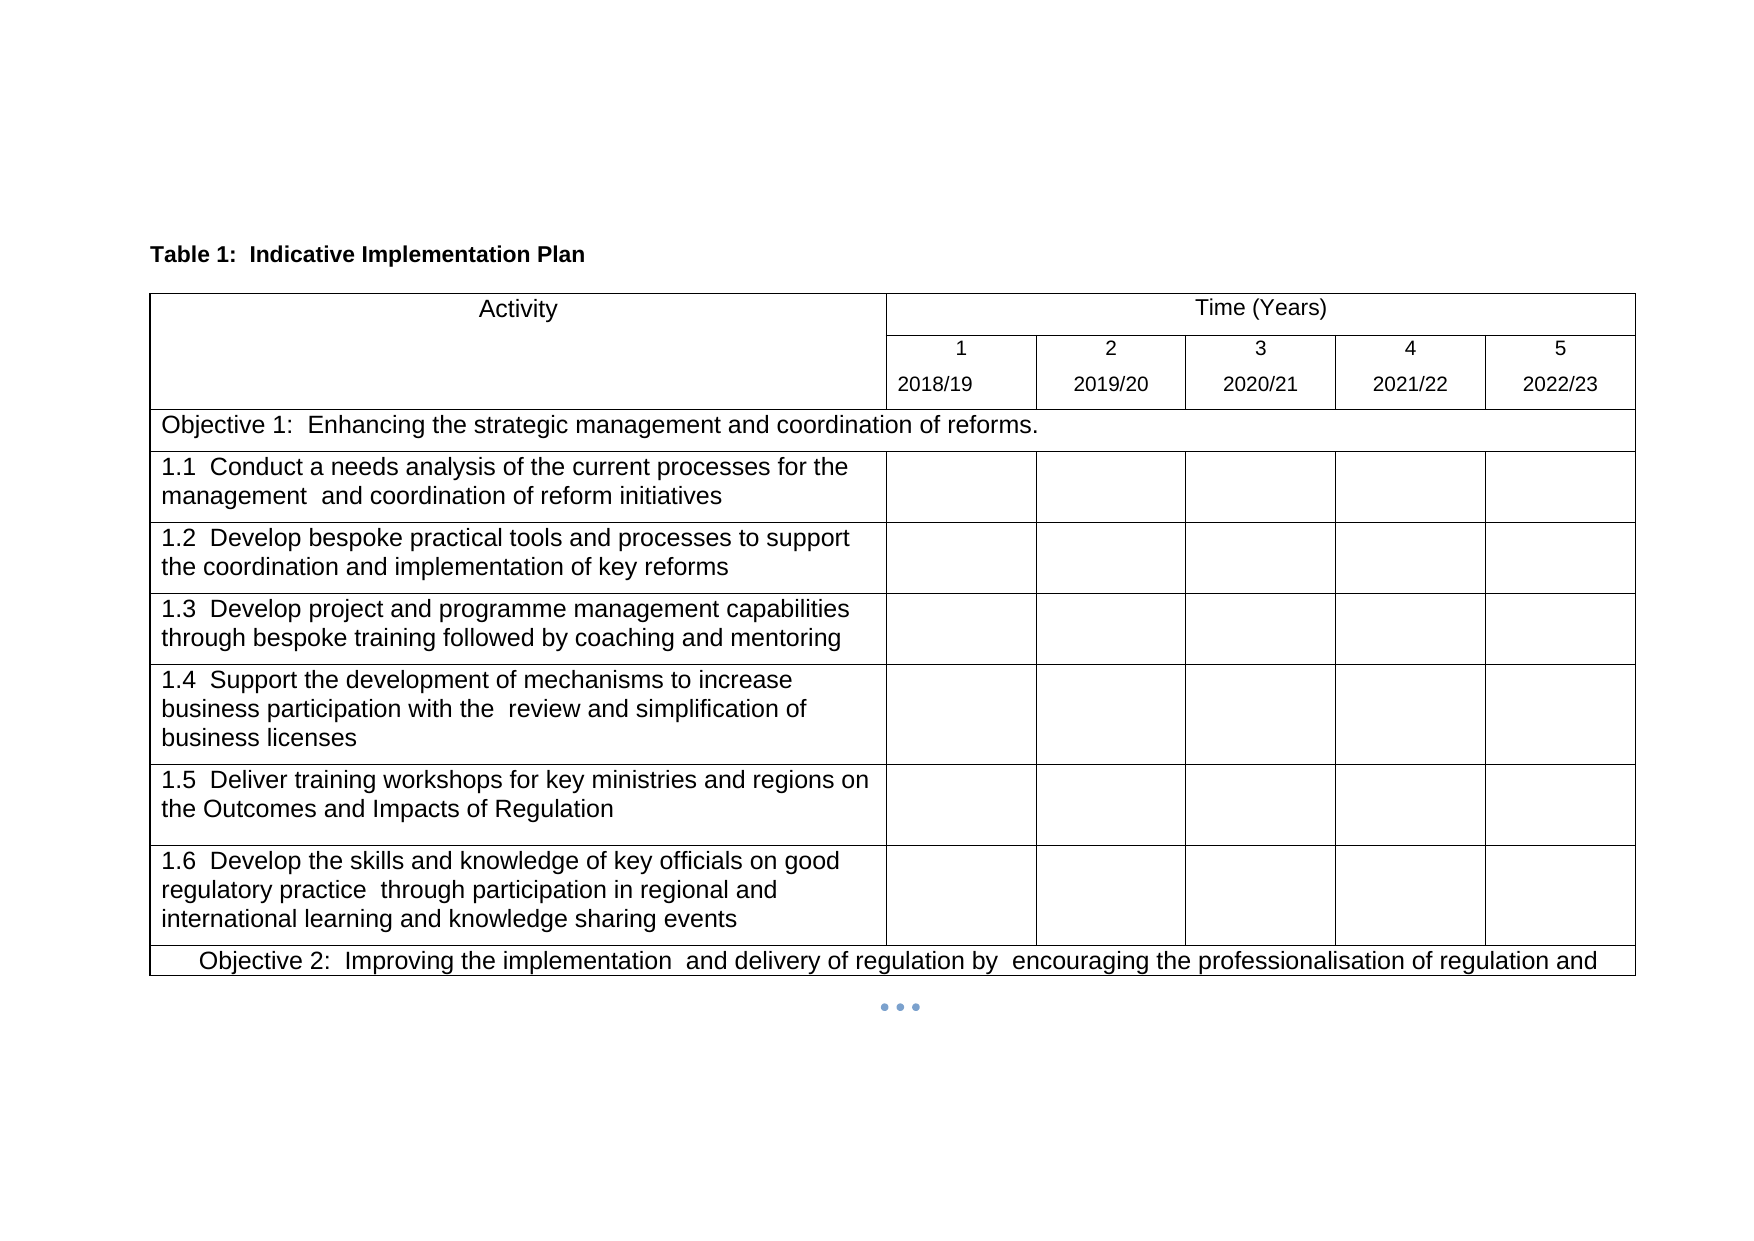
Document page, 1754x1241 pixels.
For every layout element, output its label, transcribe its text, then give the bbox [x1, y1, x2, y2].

table_cell [887, 452, 1036, 522]
table_cell [1186, 765, 1335, 845]
table_cell [1186, 452, 1335, 522]
table_cell [1186, 665, 1335, 764]
table_cell [1186, 594, 1335, 664]
table_cell [1186, 523, 1335, 593]
table_header Activity [151, 294, 886, 409]
table_cell 1.2 Develop bespoke practical tools and processes to support the coordination and implementation of key reforms [151, 523, 886, 593]
table_cell [1336, 523, 1485, 593]
table_cell [1037, 846, 1185, 945]
table_cell Objective 2: Improving the implementation and delivery of regulation by encouraging the professionalisation of regulation and [151, 946, 1635, 975]
table_header Time (Years) [887, 294, 1635, 335]
table_cell [1037, 594, 1185, 664]
table_cell [887, 594, 1036, 664]
table_cell 2 2019/20 [1037, 336, 1185, 409]
table_cell 3 2020/21 [1186, 336, 1335, 409]
table_cell [1336, 846, 1485, 945]
table_cell Objective 1: Enhancing the strategic management and coordination of reforms. [151, 410, 1635, 451]
table_cell [1486, 846, 1635, 945]
table_cell 5 2022/23 [1486, 336, 1635, 409]
table_cell [1486, 765, 1635, 845]
table_cell 1.6 Develop the skills and knowledge of key officials on good regulatory practice through participation in regional and international learning and knowledge sharing events [151, 846, 886, 945]
table_cell [1486, 665, 1635, 764]
table_cell 1 2018/19 [887, 336, 1036, 409]
table_cell [1336, 594, 1485, 664]
table_cell [1336, 452, 1485, 522]
table_cell [1336, 665, 1485, 764]
table_cell [1486, 594, 1635, 664]
table_cell [1336, 765, 1485, 845]
table_cell 1.3 Develop project and programme management capabilities through bespoke training followed by coaching and mentoring [151, 594, 886, 664]
table_cell 1.4 Support the development of mechanisms to increase business participation with the review and simplification of business licenses [151, 665, 886, 764]
table_cell [1486, 452, 1635, 522]
text Table 1: Indicative Implementation Plan [150, 241, 1651, 267]
table_cell [887, 765, 1036, 845]
table_cell [1037, 665, 1185, 764]
table_cell [1037, 765, 1185, 845]
table_cell 1.1 Conduct a needs analysis of the current processes for the management and coordination of reform initiatives [151, 452, 886, 522]
table_cell [1186, 846, 1335, 945]
table_cell [1486, 523, 1635, 593]
table_cell [1037, 452, 1185, 522]
table_cell 1.5 Deliver training workshops for key ministries and regions on the Outcomes and Impacts of Regulation [151, 765, 886, 845]
table_cell [1037, 523, 1185, 593]
table_cell [887, 846, 1036, 945]
table_cell [887, 523, 1036, 593]
table_cell 4 2021/22 [1336, 336, 1485, 409]
table_cell [887, 665, 1036, 764]
